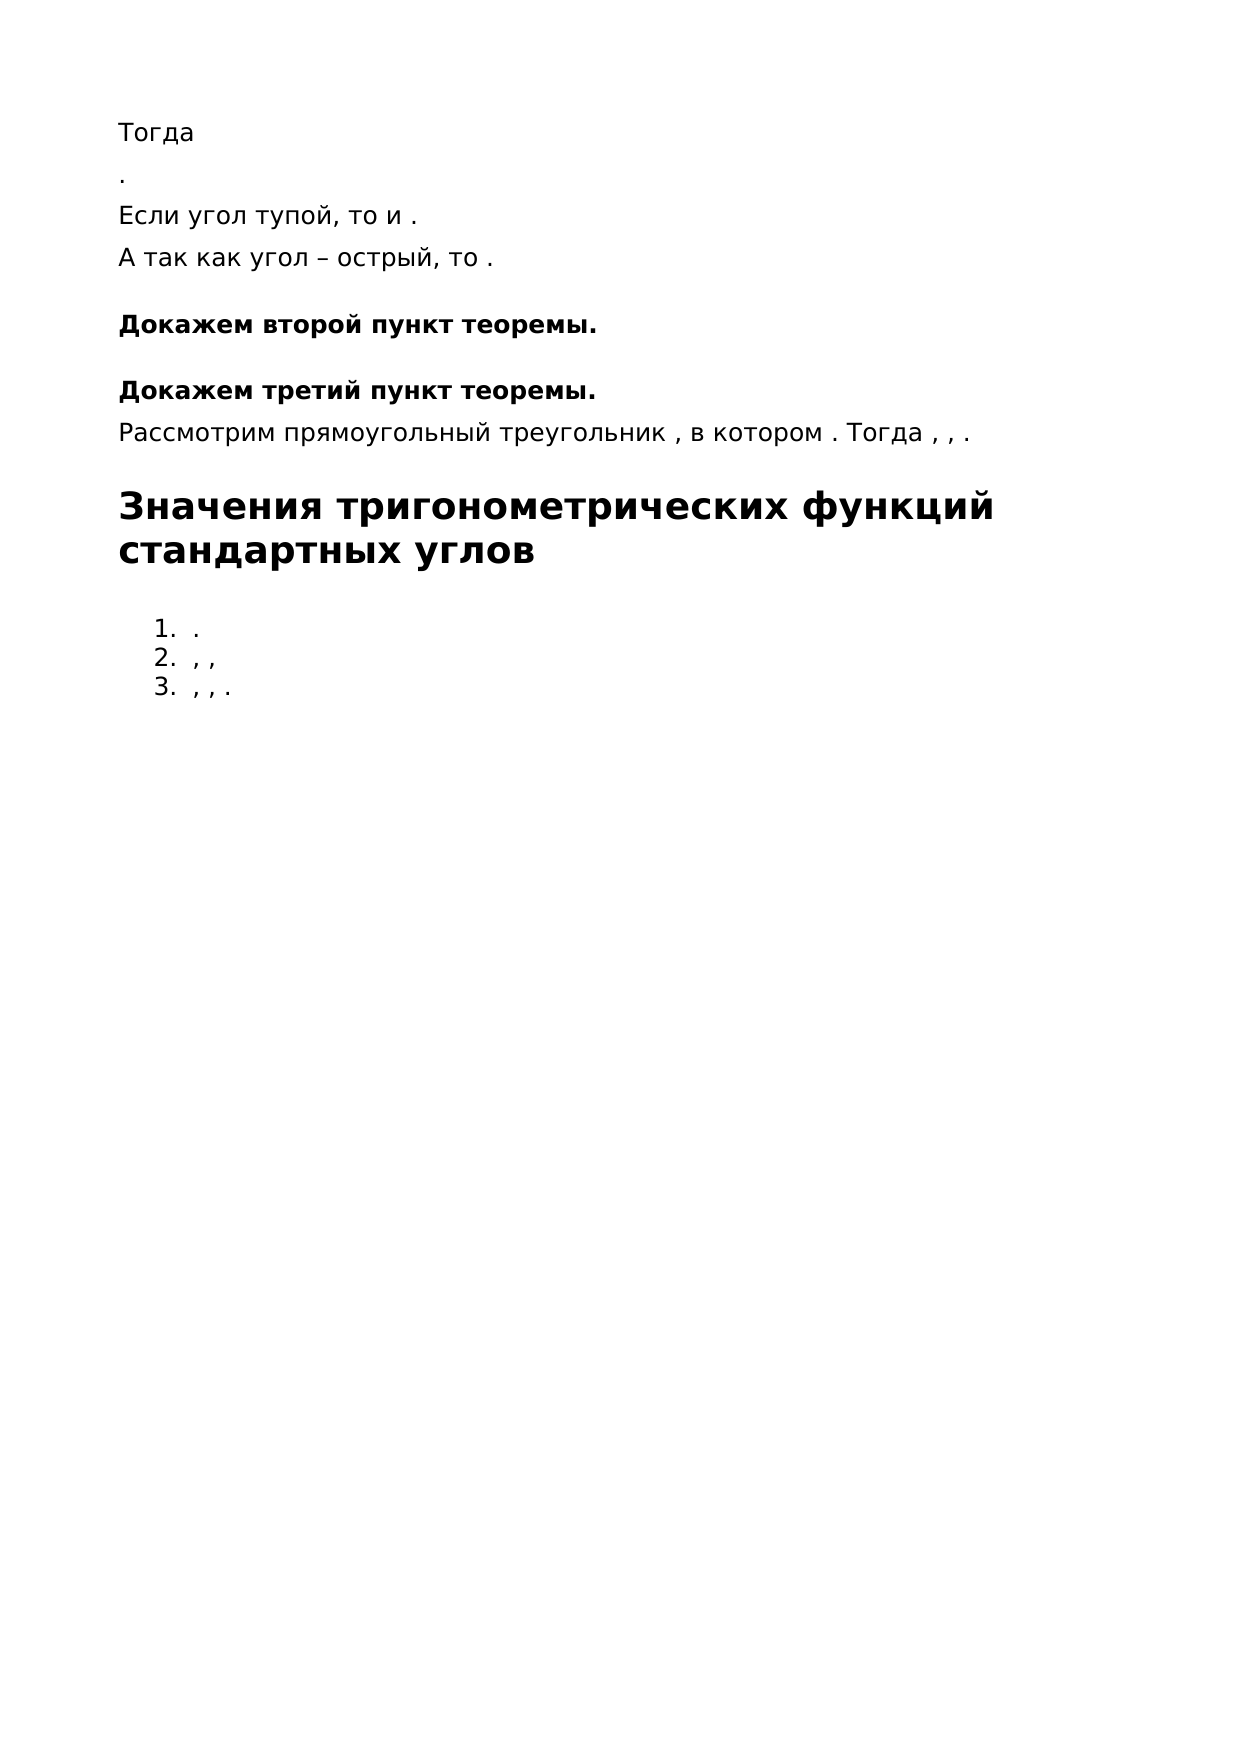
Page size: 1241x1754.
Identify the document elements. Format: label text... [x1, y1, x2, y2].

subtitle Докажем третий пункт теоремы. [118, 376, 1122, 406]
subtitle Докажем второй пункт теоремы. [118, 310, 1122, 339]
text А так как угол – острый, то . [118, 243, 1122, 272]
list , , . [177, 672, 1122, 702]
text Рассмотрим прямоугольный треугольник , в котором . Тогда , , . [118, 418, 1122, 447]
subtitle Значения тригонометрических функций стандартных углов [118, 485, 1122, 572]
text . [118, 160, 1122, 189]
text Если угол тупой, то и . [118, 201, 1122, 231]
text Тогда [118, 118, 1122, 147]
list , , [177, 643, 1122, 672]
list . [177, 614, 1122, 643]
